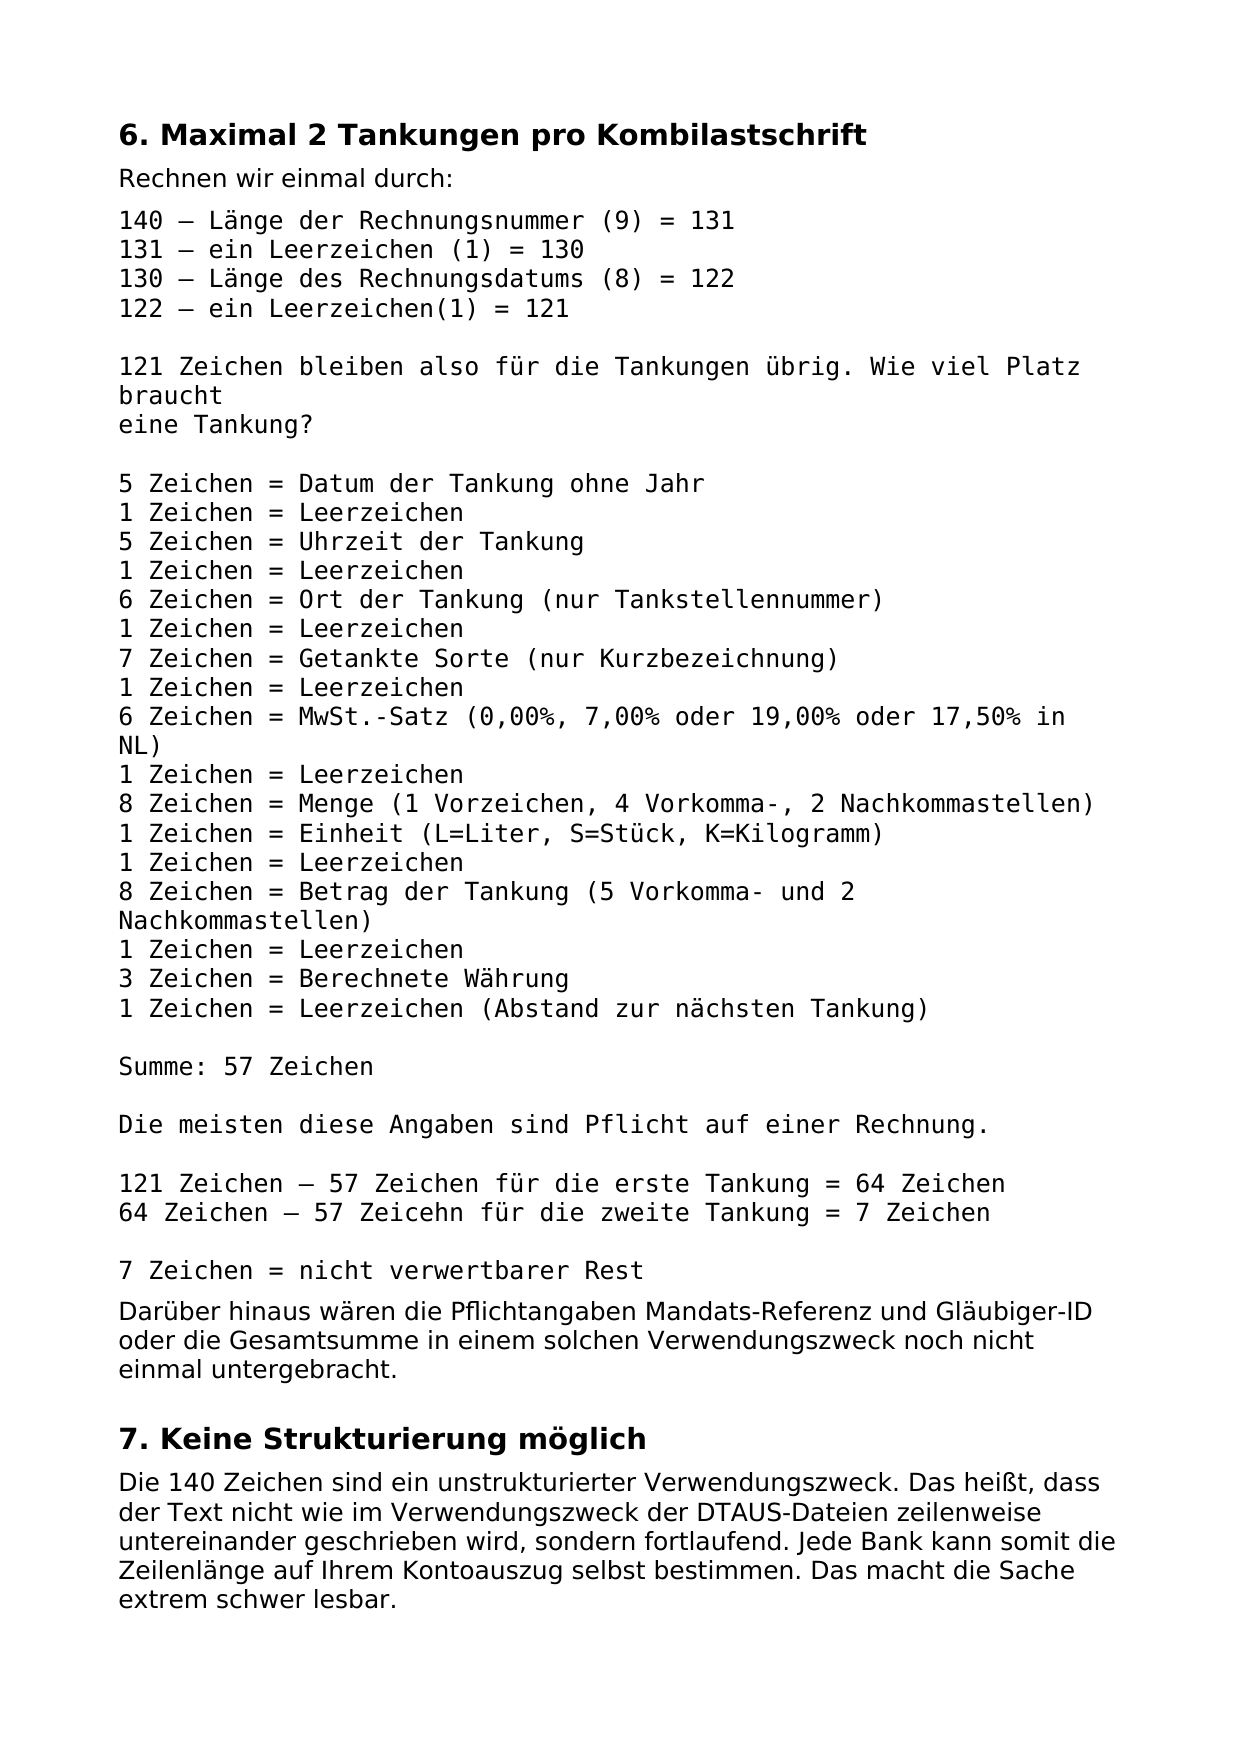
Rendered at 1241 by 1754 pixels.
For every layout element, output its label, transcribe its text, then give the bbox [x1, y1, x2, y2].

subtitle 6. Maximal 2 Tankungen pro Kombilastschrift [118, 118, 1122, 152]
text 140 – Länge der Rechnungsnummer (9) = 131 131 – ein Leerzeichen (1) = 130 130 – Länge des Rechnungsdatums (8) = 122 122 – ein Leerzeichen(1) = 121 121 Zeichen bleiben also für die Tankungen übrig. Wie viel Platz braucht eine Tankung? 5 Zeichen = Datum der Tankung ohne Jahr 1 Zeichen = Leerzeichen 5 Zeichen = Uhrzeit der Tankung 1 Zeichen = Leerzeichen 6 Zeichen = Ort der Tankung (nur Tankstellennummer) 1 Zeichen = Leerzeichen 7 Zeichen = Getankte Sorte (nur Kurzbezeichnung) 1 Zeichen = Leerzeichen 6 Zeichen = MwSt.-Satz (0,00%, 7,00% oder 19,00% oder 17,50% in NL) 1 Zeichen = Leerzeichen 8 Zeichen = Menge (1 Vorzeichen, 4 Vorkomma-, 2 Nachkommastellen) 1 Zeichen = Einheit (L=Liter, S=Stück, K=Kilogramm) 1 Zeichen = Leerzeichen 8 Zeichen = Betrag der Tankung (5 Vorkomma- und 2 Nachkommastellen) 1 Zeichen = Leerzeichen 3 Zeichen = Berechnete Währung 1 Zeichen = Leerzeichen (Abstand zur nächsten Tankung) Summe: 57 Zeichen Die meisten diese Angaben sind Pflicht auf einer Rechnung. 121 Zeichen – 57 Zeichen für die erste Tankung = 64 Zeichen 64 Zeichen – 57 Zeicehn für die zweite Tankung = 7 Zeichen 7 Zeichen = nicht verwertbarer Rest [118, 206, 1122, 1285]
text Die 140 Zeichen sind ein unstrukturierter Verwendungszweck. Das heißt, dass der Text nicht wie im Verwendungszweck der DTAUS-Dateien zeilenweise untereinander geschrieben wird, sondern fortlaufend. Jede Bank kann somit die Zeilenlänge auf Ihrem Kontoauszug selbst bestimmen. Das macht die Sache extrem schwer lesbar. [118, 1469, 1122, 1614]
text Rechnen wir einmal durch: [118, 164, 1122, 194]
text Darüber hinaus wären die Pflichtangaben Mandats-Referenz und Gläubiger-ID oder die Gesamtsumme in einem solchen Verwendungszweck noch nicht einmal untergebracht. [118, 1297, 1122, 1385]
subtitle 7. Keine Strukturierung möglich [118, 1422, 1122, 1456]
